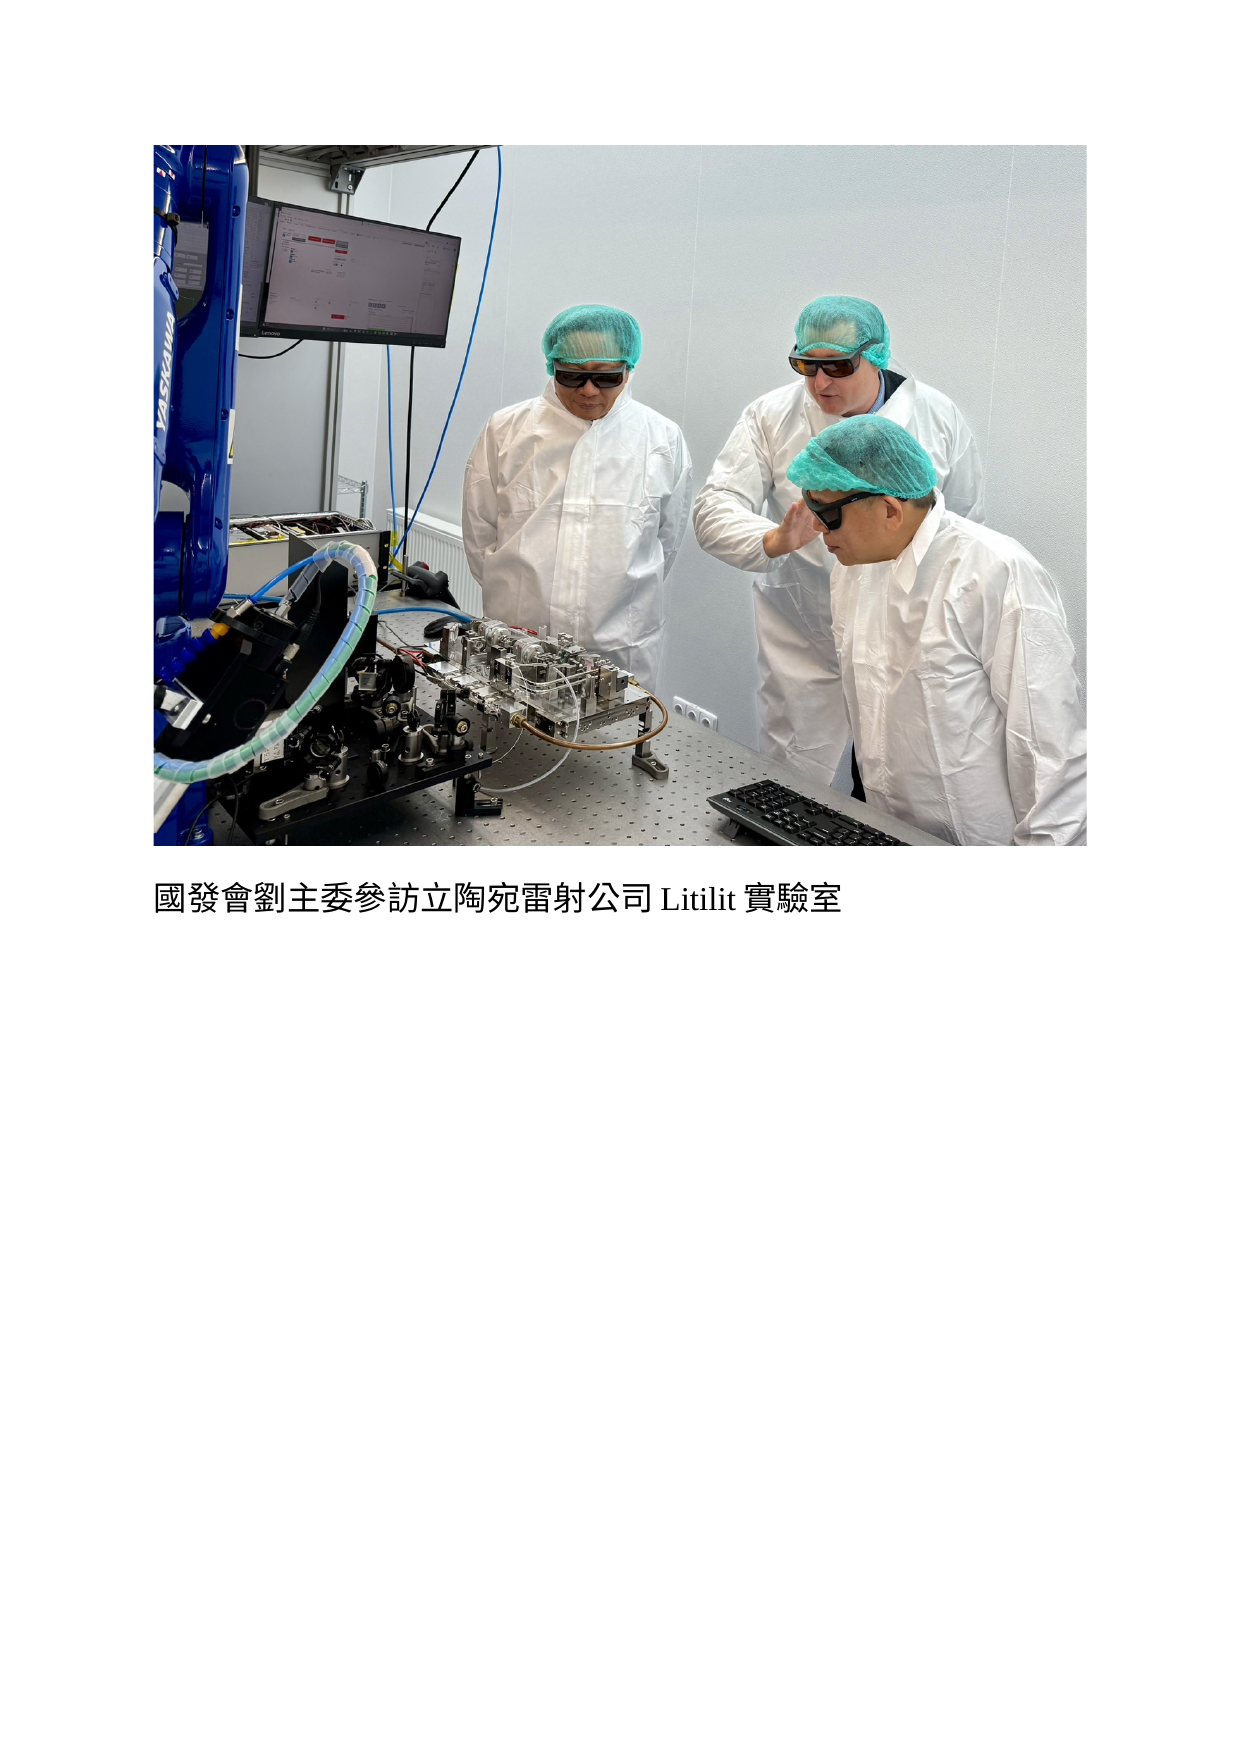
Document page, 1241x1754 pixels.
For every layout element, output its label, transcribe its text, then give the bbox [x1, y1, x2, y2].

picture [153, 145, 1087, 846]
text 國發會劉主委參訪立陶宛雷射公司Litilit實驗室 [153, 858, 1087, 933]
